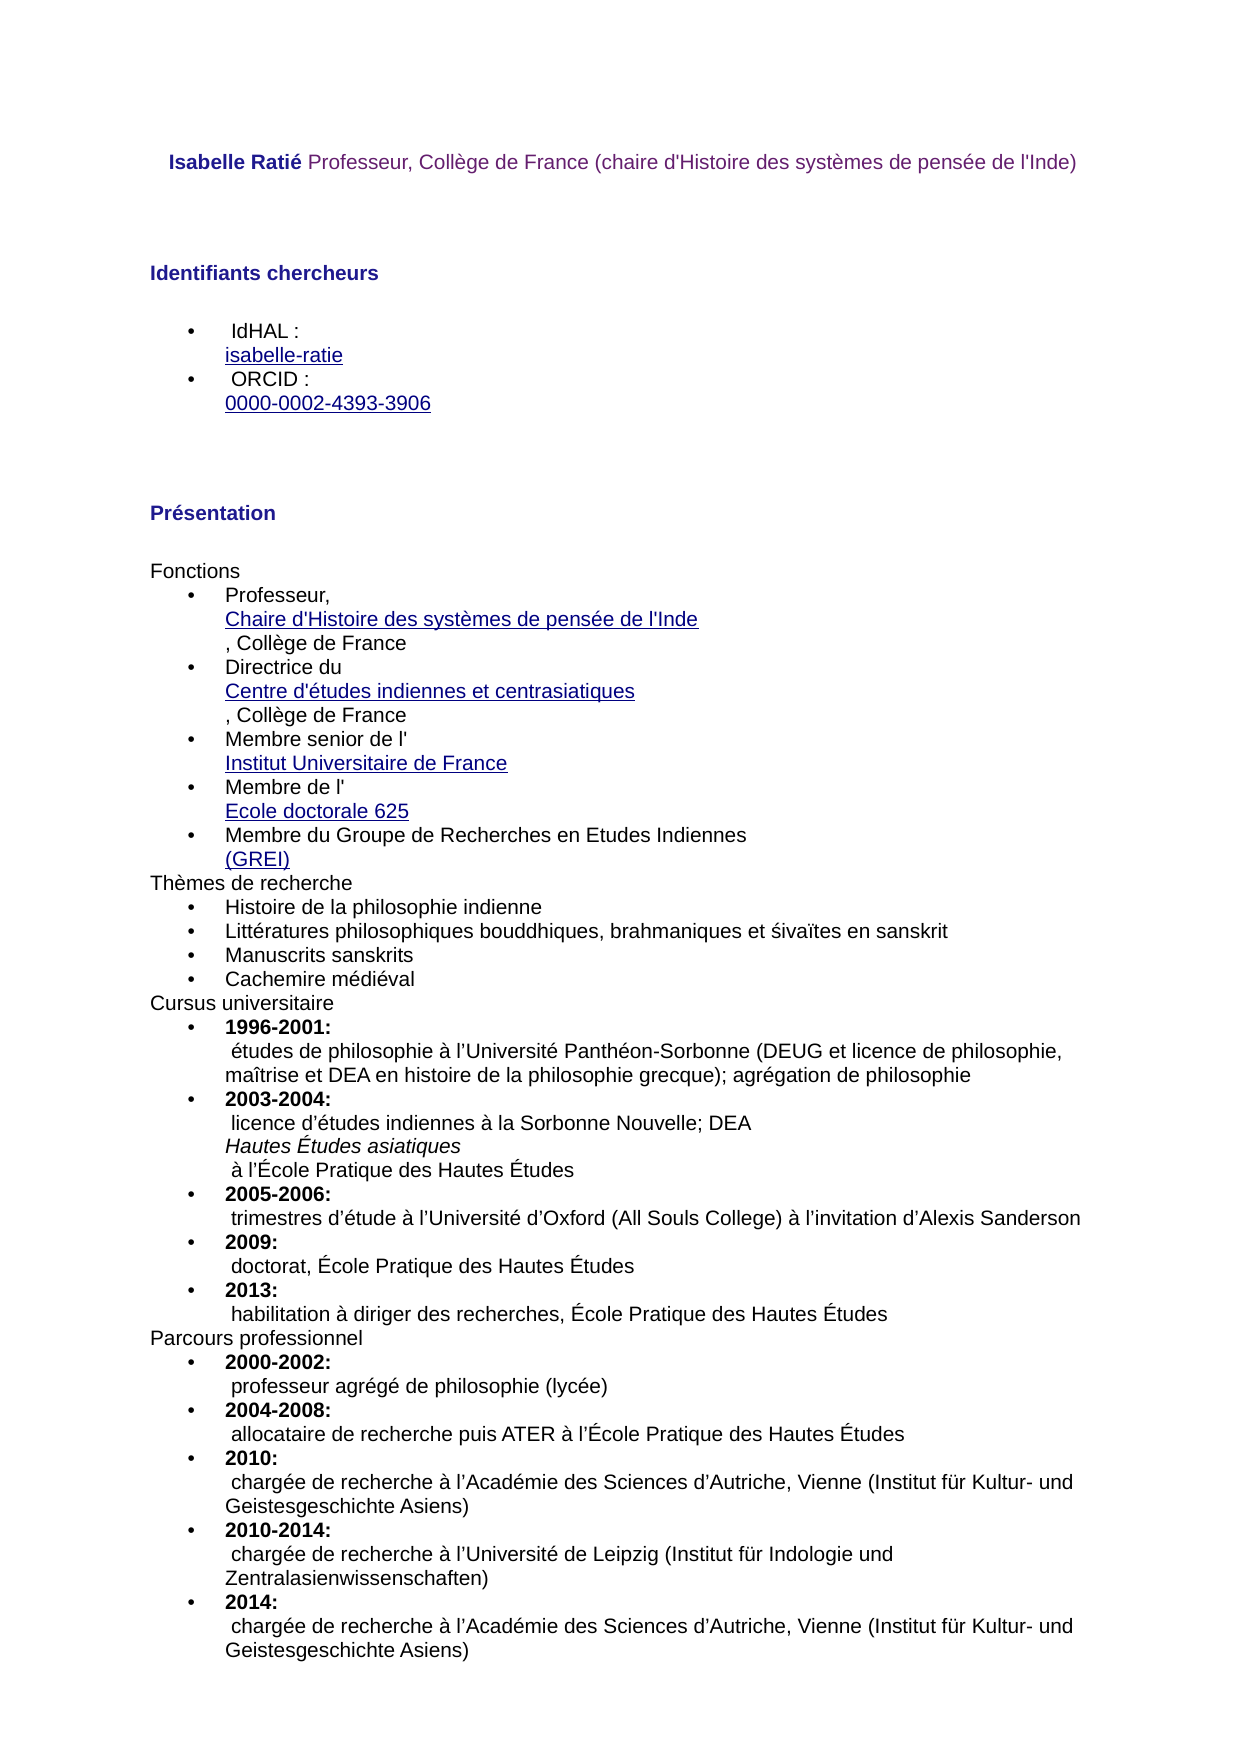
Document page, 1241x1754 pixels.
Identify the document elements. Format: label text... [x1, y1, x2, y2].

list habilitation à diriger des recherches, École Pratique des Hautes Études [187, 1302, 1090, 1326]
subtitle Fonctions [150, 559, 1090, 583]
list chargée de recherche à l’Académie des Sciences d’Autriche, Vienne (Institut für Kultur- und Geistesgeschichte Asiens) [187, 1470, 1090, 1518]
list chargée de recherche à l’Académie des Sciences d’Autriche, Vienne (Institut für Kultur- und Geistesgeschichte Asiens) [187, 1613, 1090, 1661]
list 2009: [187, 1230, 1090, 1254]
list Membre de l' [187, 775, 1090, 799]
list 1996-2001: [187, 1014, 1090, 1038]
list 2003-2004: [187, 1086, 1090, 1110]
list Histoire de la philosophie indienne [187, 895, 1090, 919]
list Membre senior de l' [187, 727, 1090, 751]
subtitle Parcours professionnel [150, 1326, 1090, 1350]
list Manuscrits sanskrits [187, 943, 1090, 967]
list doctorat, École Pratique des Hautes Études [187, 1254, 1090, 1278]
list , Collège de France [187, 703, 1090, 727]
list isabelle-ratie [187, 343, 1090, 367]
list 2000-2002: [187, 1350, 1090, 1374]
list Ecole doctorale 625 [187, 799, 1090, 823]
list professeur agrégé de philosophie (lycée) [187, 1374, 1090, 1398]
list Cachemire médiéval [187, 967, 1090, 991]
list (GREI) [187, 847, 1090, 871]
list Centre d'études indiennes et centrasiatiques [187, 679, 1090, 703]
list , Collège de France [187, 631, 1090, 655]
list 2010: [187, 1446, 1090, 1470]
list IdHAL : [187, 319, 1090, 343]
list allocataire de recherche puis ATER à l’École Pratique des Hautes Études [187, 1422, 1090, 1446]
list chargée de recherche à l’Université de Leipzig (Institut für Indologie und Zentralasienwissenschaften) [187, 1542, 1090, 1589]
subtitle Identifiants chercheurs [150, 260, 1090, 284]
list Institut Universitaire de France [187, 751, 1090, 775]
list Chaire d'Histoire des systèmes de pensée de l'Inde [187, 607, 1090, 631]
list licence d’études indiennes à la Sorbonne Nouvelle; DEA [187, 1110, 1090, 1134]
list ORCID : [187, 367, 1090, 391]
list Membre du Groupe de Recherches en Etudes Indiennes [187, 823, 1090, 847]
list à l’École Pratique des Hautes Études [187, 1158, 1090, 1182]
list 2005-2006: [187, 1182, 1090, 1206]
list Directrice du [187, 655, 1090, 679]
subtitle Thèmes de recherche [150, 871, 1090, 895]
list études de philosophie à l’Université Panthéon-Sorbonne (DEUG et licence de philosophie, maîtrise et DEA en histoire de la philosophie grecque); agrégation de philosophie [187, 1038, 1090, 1086]
subtitle Isabelle Ratié Professeur, Collège de France (chaire d'Histoire des systèmes de pensée de l'Inde) [150, 150, 1090, 174]
list Littératures philosophiques bouddhiques, brahmaniques et śivaïtes en sanskrit [187, 919, 1090, 943]
subtitle Cursus universitaire [150, 991, 1090, 1014]
list 2004-2008: [187, 1398, 1090, 1422]
list trimestres d’étude à l’Université d’Oxford (All Souls College) à l’invitation d’Alexis Sanderson [187, 1206, 1090, 1230]
subtitle Présentation [150, 501, 1090, 525]
list Hautes Études asiatiques [187, 1134, 1090, 1158]
list Professeur, [187, 583, 1090, 607]
list 0000-0002-4393-3906 [187, 391, 1090, 414]
list 2013: [187, 1278, 1090, 1302]
list 2014: [187, 1589, 1090, 1613]
list 2010-2014: [187, 1518, 1090, 1542]
